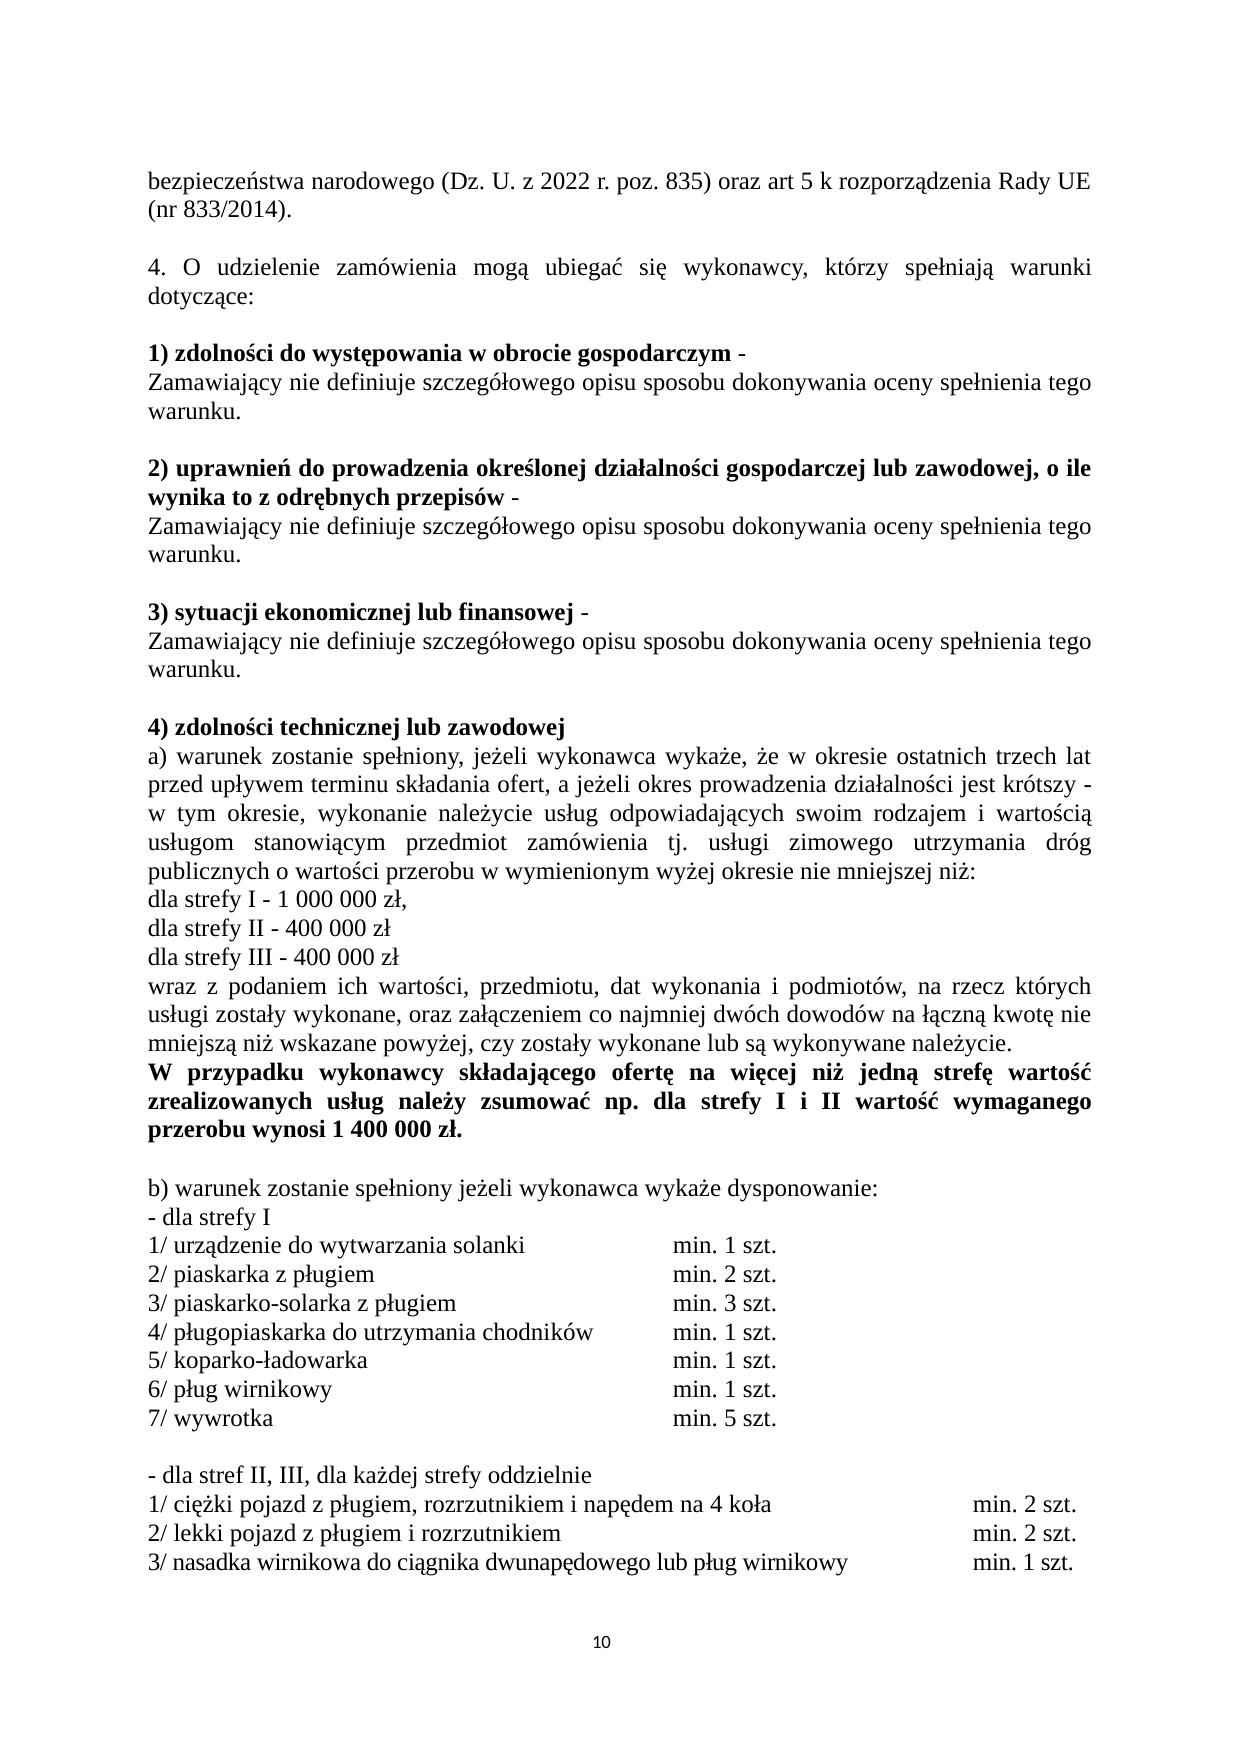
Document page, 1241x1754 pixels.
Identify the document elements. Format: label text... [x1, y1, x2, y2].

text a) warunek zostanie spełniony, jeżeli wykonawca wykaże, że w okresie ostatnich trzech lat przed upływem terminu składania ofert, a jeżeli okres prowadzenia działalności jest krótszy - w tym okresie, wykonanie należycie usług odpowiadających swoim rodzajem i wartością usługom stanowiącym przedmiot zamówienia tj. usługi zimowego utrzymania dróg publicznych o wartości przerobu w wymienionym wyżej okresie nie mniejszej niż: [148, 741, 1093, 884]
text 4/ pługopiaskarka do utrzymania chodników min. 1 szt. [148, 1317, 1093, 1345]
text dla strefy I - 1 000 000 zł, [148, 884, 1093, 913]
text 4) zdolności technicznej lub zawodowej [148, 712, 1093, 741]
text Zamawiający nie definiuje szczegółowego opisu sposobu dokonywania oceny spełnienia tego warunku. [148, 511, 1093, 568]
text 1/ ciężki pojazd z pługiem, rozrzutnikiem i napędem na 4 koła min. 2 szt. [148, 1489, 1093, 1518]
text Zamawiający nie definiuje szczegółowego opisu sposobu dokonywania oceny spełnienia tego warunku. [148, 367, 1093, 424]
text 2/ lekki pojazd z pługiem i rozrzutnikiem min. 2 szt. [148, 1518, 1093, 1547]
text 4. O udzielenie zamówienia mogą ubiegać się wykonawcy, którzy spełniają warunki dotyczące: [148, 252, 1093, 309]
text 6/ pług wirnikowy min. 1 szt. [148, 1374, 1093, 1403]
text 7/ wywrotka min. 5 szt. [148, 1403, 1093, 1432]
text - dla stref II, III, dla każdej strefy oddzielnie [148, 1460, 1093, 1489]
text 3) sytuacji ekonomicznej lub finansowej - [148, 597, 1093, 626]
text 2) uprawnień do prowadzenia określonej działalności gospodarczej lub zawodowej, o ile wynika to z odrębnych przepisów - [148, 453, 1093, 511]
text wraz z podaniem ich wartości, przedmiotu, dat wykonania i podmiotów, na rzecz których usługi zostały wykonane, oraz załączeniem co najmniej dwóch dowodów na łączną kwotę nie mniejszą niż wskazane powyżej, czy zostały wykonane lub są wykonywane należycie. [148, 971, 1093, 1057]
text dla strefy II - 400 000 zł [148, 913, 1093, 942]
text 1) zdolności do występowania w obrocie gospodarczym - [148, 338, 1093, 367]
text 3/ piaskarko-solarka z pługiem min. 3 szt. [148, 1288, 1093, 1317]
text W przypadku wykonawcy składającego ofertę na więcej niż jedną strefę wartość zrealizowanych usług należy zsumować np. dla strefy I i II wartość wymaganego przerobu wynosi 1 400 000 zł. [148, 1057, 1093, 1143]
text dla strefy III - 400 000 zł [148, 942, 1093, 971]
text 2/ piaskarka z pługiem min. 2 szt. [148, 1259, 1093, 1288]
text Zamawiający nie definiuje szczegółowego opisu sposobu dokonywania oceny spełnienia tego warunku. [148, 626, 1093, 683]
text 3/ nasadka wirnikowa do ciągnika dwunapędowego lub pług wirnikowy min. 1 szt. [148, 1547, 1093, 1575]
text b) warunek zostanie spełniony jeżeli wykonawca wykaże dysponowanie: [148, 1173, 1093, 1202]
subtitle - dla strefy I [148, 1202, 1093, 1230]
text 5/ koparko-ładowarka min. 1 szt. [148, 1345, 1093, 1374]
text 1/ urządzenie do wytwarzania solanki min. 1 szt. [148, 1230, 1093, 1259]
text bezpieczeństwa narodowego (Dz. U. z 2022 r. poz. 835) oraz art 5 k rozporządzenia Rady UE (nr 833/2014). [148, 166, 1093, 223]
